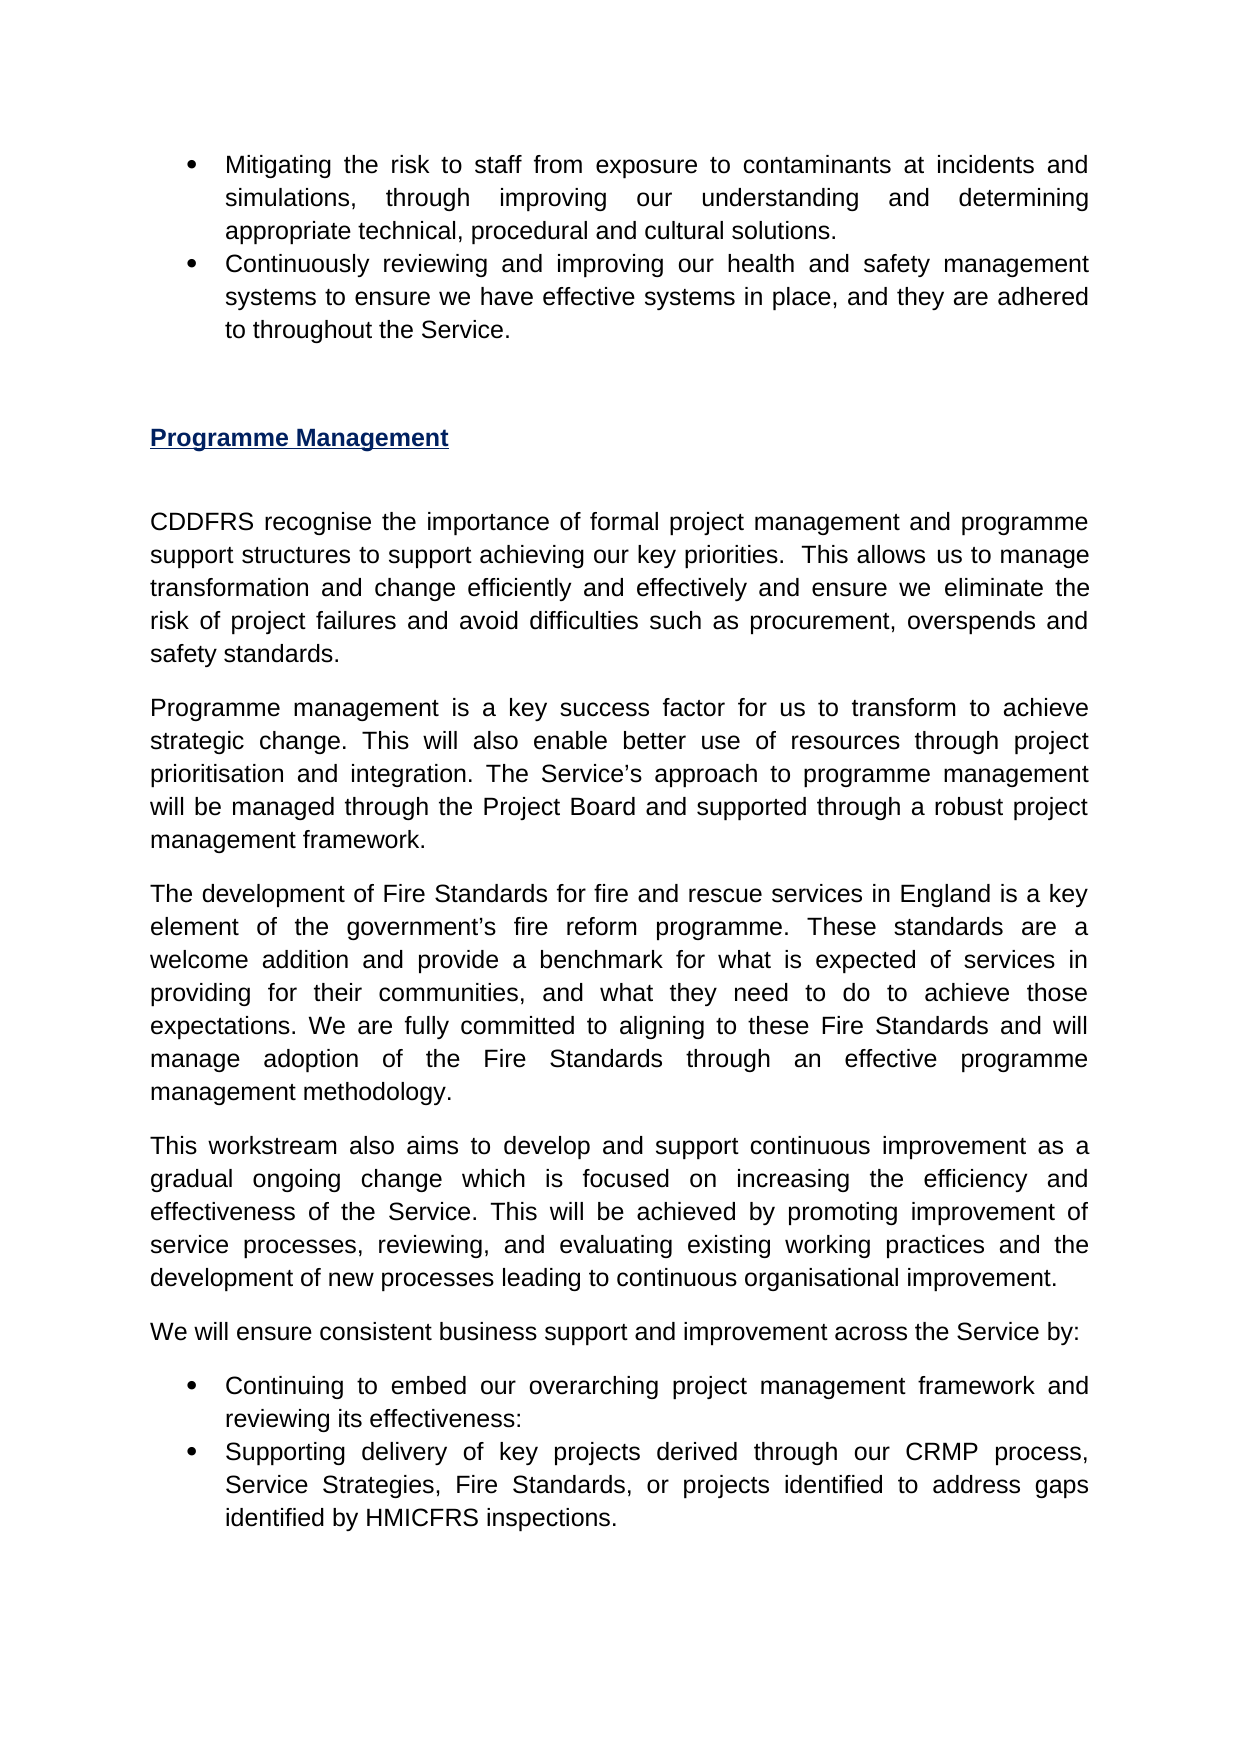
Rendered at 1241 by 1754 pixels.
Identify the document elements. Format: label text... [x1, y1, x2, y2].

text Programme management is a key success factor for us to transform to achieve strategic change. This will also enable better use of resources through project prioritisation and integration. The Service’s approach to programme management will be managed through the Project Board and supported through a robust project management framework. [150, 693, 1090, 854]
list Continuing to embed our overarching project management framework and reviewing its effectiveness: [187, 1371, 1090, 1433]
list Mitigating the risk to staff from exposure to contaminants at incidents and simulations, through improving our understanding and determining appropriate technical, procedural and cultural solutions. [187, 150, 1090, 245]
text CDDFRS recognise the importance of formal project management and programme support structures to support achieving our key priorities. This allows us to manage transformation and change efficiently and effectively and ensure we eliminate the risk of project failures and avoid difficulties such as procurement, overspends and safety standards. [150, 507, 1090, 668]
list Continuously reviewing and improving our health and safety management systems to ensure we have effective systems in place, and they are adhered to throughout the Service. [187, 249, 1090, 344]
subtitle Programme Management [150, 423, 1090, 452]
text This workstream also aims to develop and support continuous improvement as a gradual ongoing change which is focused on increasing the efficiency and effectiveness of the Service. This will be achieved by promoting improvement of service processes, reviewing, and evaluating existing working practices and the development of new processes leading to continuous organisational improvement. [150, 1131, 1090, 1292]
text We will ensure consistent business support and improvement across the Service by: [150, 1317, 1090, 1346]
list Supporting delivery of key projects derived through our CRMP process, Service Strategies, Fire Standards, or projects identified to address gaps identified by HMICFRS inspections. [187, 1437, 1090, 1532]
text The development of Fire Standards for fire and rescue services in England is a key element of the government’s fire reform programme. These standards are a welcome addition and provide a benchmark for what is expected of services in providing for their communities, and what they need to do to achieve those expectations. We are fully committed to aligning to these Fire Standards and will manage adoption of the Fire Standards through an effective programme management methodology. [150, 879, 1090, 1106]
